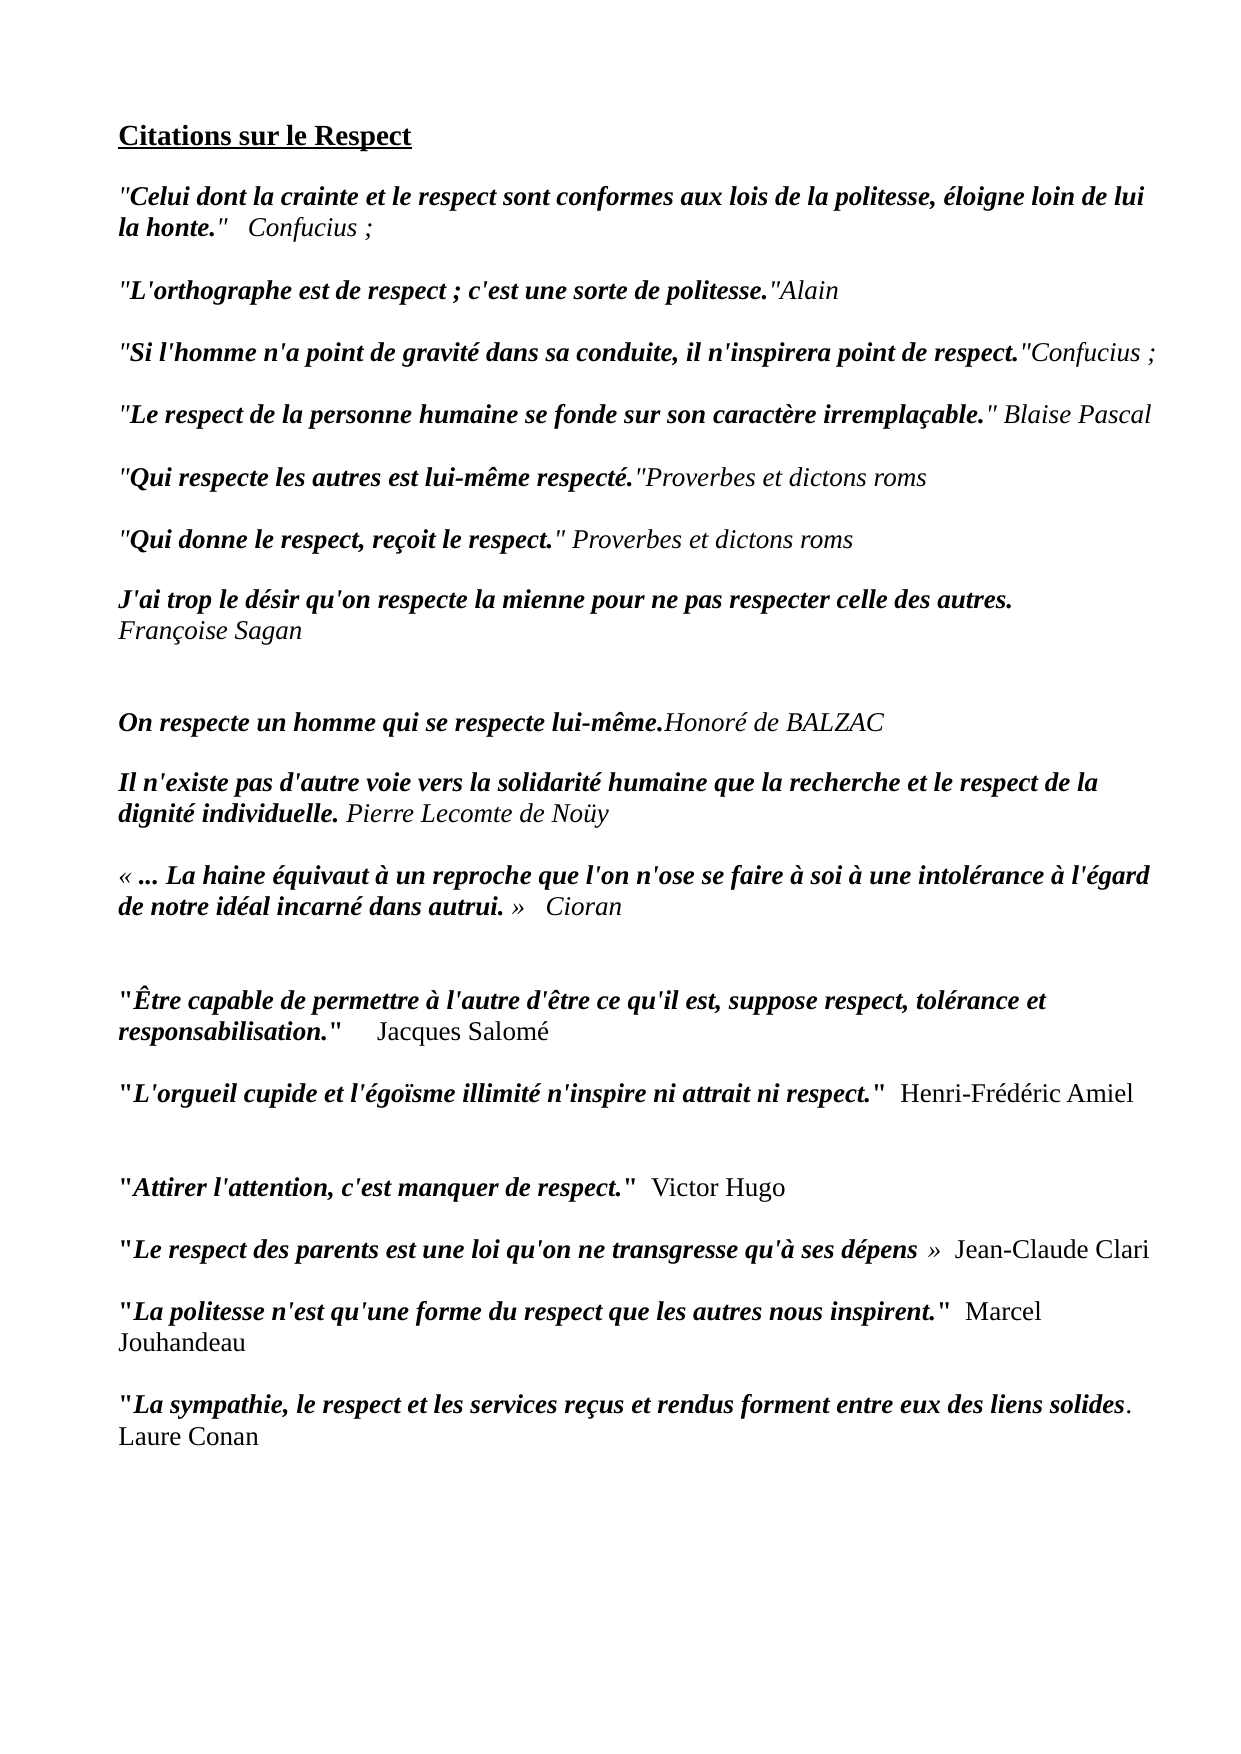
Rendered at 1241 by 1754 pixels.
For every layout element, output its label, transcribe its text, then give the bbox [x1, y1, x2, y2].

text "L'orthographe est de respect ; c'est une sorte de politesse."Alain [118, 274, 1165, 305]
text On respecte un homme qui se respecte lui-même.Honoré de BALZAC [118, 706, 1165, 766]
text J'ai trop le désir qu'on respecte la mienne pour ne pas respecter celle des autres. Françoise Sagan [118, 583, 1165, 645]
text "L'orgueil cupide et l'égoïsme illimité n'inspire ni attrait ni respect." Henri-Frédéric Amiel [118, 1077, 1165, 1108]
text "Attirer l'attention, c'est manquer de respect." Victor Hugo [118, 1171, 1165, 1202]
text "La politesse n'est qu'une forme du respect que les autres nous inspirent." Marcel Jouhandeau [118, 1295, 1165, 1357]
text "Le respect des parents est une loi qu'on ne transgresse qu'à ses dépens » Jean-Claude Clari [118, 1233, 1165, 1264]
text « ... La haine équivaut à un reproche que l'on n'ose se faire à soi à une intolérance à l'égard de notre idéal incarné dans autrui. » Cioran [118, 859, 1165, 921]
text Il n'existe pas d'autre voie vers la solidarité humaine que la recherche et le respect de la dignité individuelle. Pierre Lecomte de Noüy [118, 766, 1165, 828]
table_header [122, 645, 930, 706]
text "Si l'homme n'a point de gravité dans sa conduite, il n'inspirera point de respect."Confucius ; [118, 336, 1165, 367]
text "Qui respecte les autres est lui-même respecté."Proverbes et dictons roms [118, 461, 1165, 492]
text "La sympathie, le respect et les services reçus et rendus forment entre eux des liens solides. Laure Conan [118, 1389, 1165, 1451]
text Citations sur le Respect [118, 118, 1165, 152]
text "Qui donne le respect, reçoit le respect." Proverbes et dictons roms [118, 523, 1165, 554]
text "Celui dont la crainte et le respect sont conformes aux lois de la politesse, éloigne loin de lui la honte." Confucius ; [118, 180, 1165, 243]
text "Être capable de permettre à l'autre d'être ce qu'il est, suppose respect, tolérance et responsabilisation." Jacques Salomé [118, 984, 1165, 1046]
text "Le respect de la personne humaine se fonde sur son caractère irremplaçable." Blaise Pascal [118, 398, 1165, 429]
